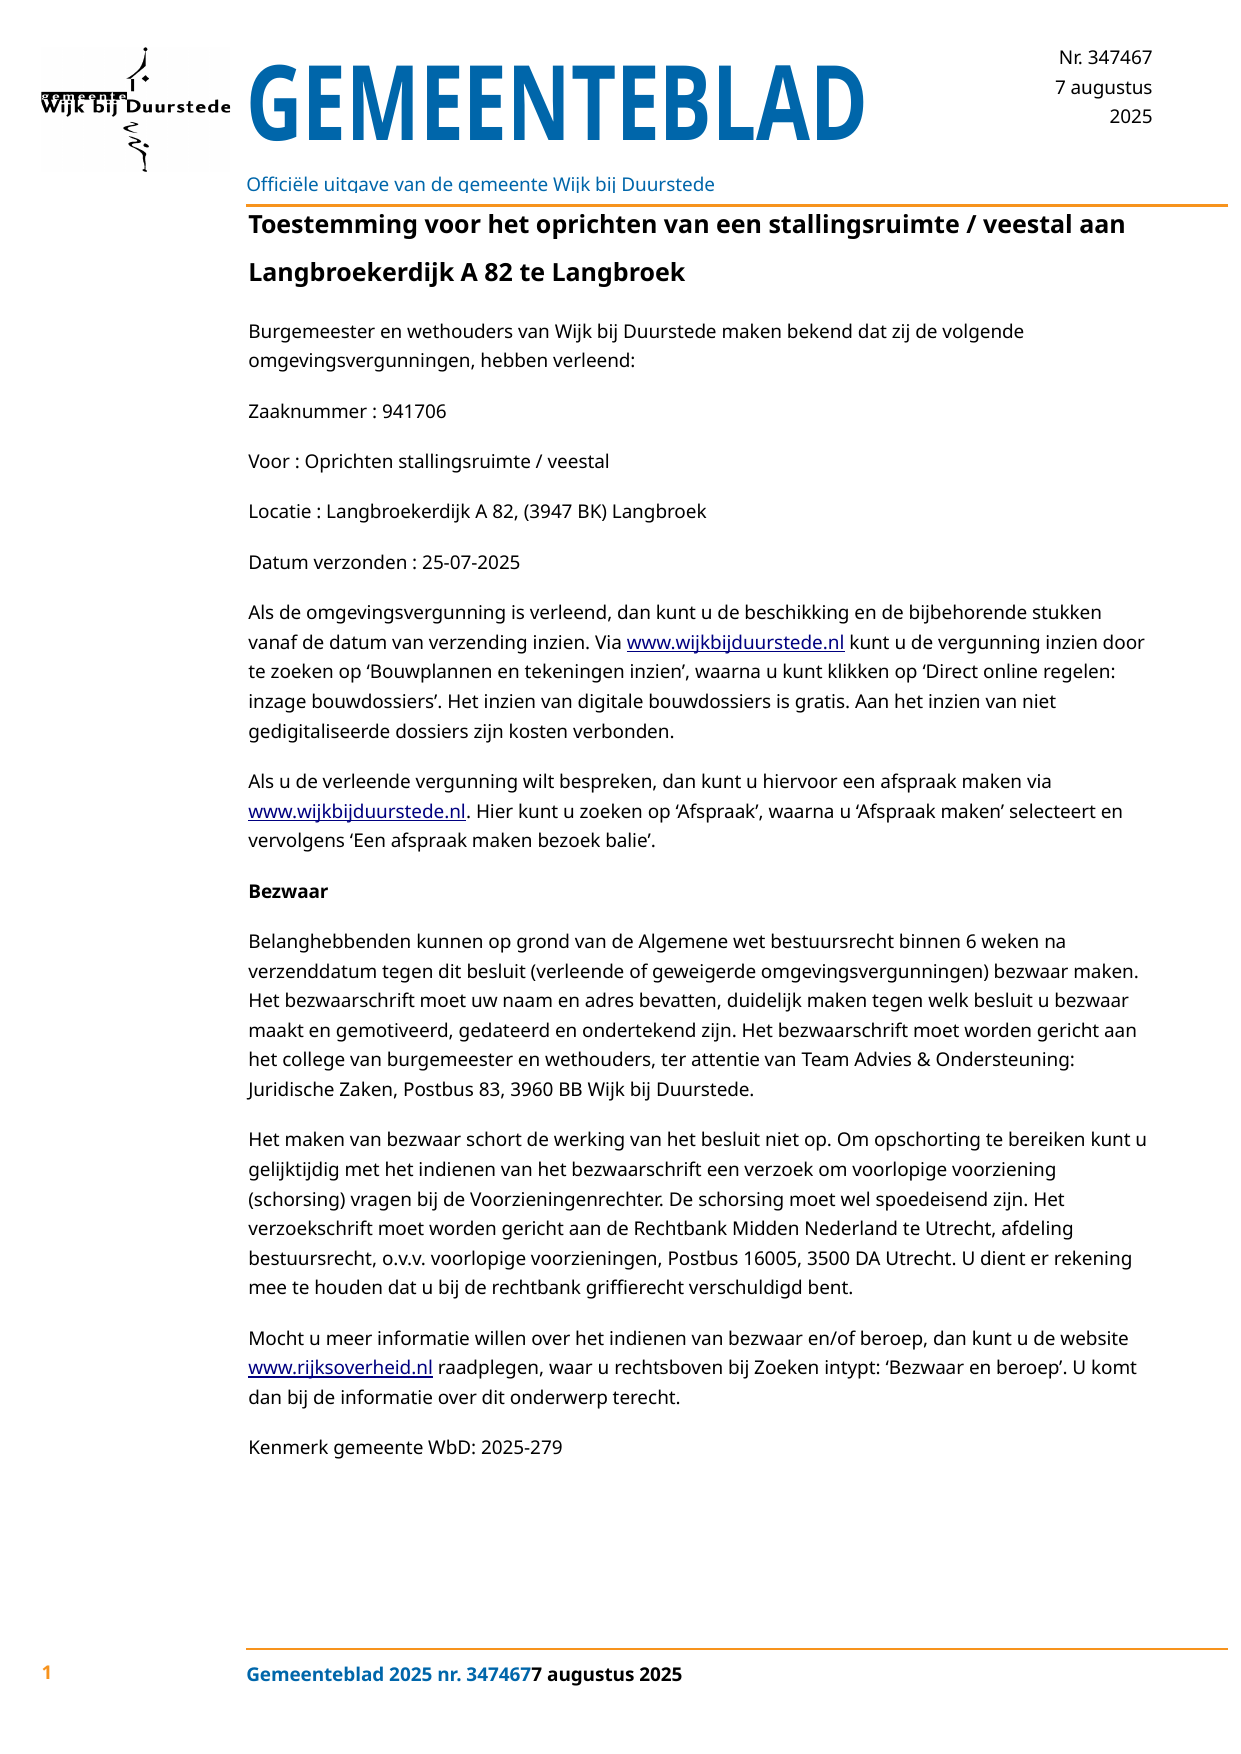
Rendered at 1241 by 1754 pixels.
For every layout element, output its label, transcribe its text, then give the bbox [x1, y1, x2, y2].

text Bezwaar [248, 878, 1152, 904]
text Zaaknummer : 941706 [248, 398, 1152, 424]
text Het maken van bezwaar schort de werking van het besluit niet op. Om opschorting te bereiken kunt u gelijktijdig met het indienen van het bezwaarschrift een verzoek om voorlopige voorziening (schorsing) vragen bij de Voorzieningenrechter. De schorsing moet wel spoedeisend zijn. Het verzoekschrift moet worden gericht aan de Rechtbank Midden Nederland te Utrecht, afdeling bestuursrecht, o.v.v. voorlopige voorzieningen, Postbus 16005, 3500 DA Utrecht. U dient er rekening mee te houden dat u bij de rechtbank griffierecht verschuldigd bent. [248, 1127, 1152, 1300]
text Datum verzonden : 25-07-2025 [248, 549, 1152, 575]
text Locatie : Langbroekerdijk A 82, (3947 BK) Langbroek [248, 499, 1152, 524]
text Belanghebbenden kunnen op grond van de Algemene wet bestuursrecht binnen 6 weken na verzenddatum tegen dit besluit (verleende of geweigerde omgevingsvergunningen) bezwaar maken. Het bezwaarschrift moet uw naam en adres bevatten, duidelijk maken tegen welk besluit u bezwaar maakt en gemotiveerd, gedateerd en ondertekend zijn. Het bezwaarschrift moet worden gericht aan het college van burgemeester en wethouders, ter attentie van Team Advies & Ondersteuning: Juridische Zaken, Postbus 83, 3960 BB Wijk bij Duurstede. [248, 928, 1152, 1102]
text Burgemeester en wethouders van Wijk bij Duurstede maken bekend dat zij de volgende omgevingsvergunningen, hebben verleend: [248, 318, 1152, 373]
text Als u de verleende vergunning wilt bespreken, dan kunt u hiervoor een afspraak maken via www.wijkbijduurstede.nl. Hier kunt u zoeken op ‘Afspraak’, waarna u ‘Afspraak maken’ selecteert en vervolgens ‘Een afspraak maken bezoek balie’. [248, 768, 1152, 853]
picture [41, 47, 231, 172]
text Voor : Oprichten stallingsruimte / veestal [248, 448, 1152, 474]
text Als de omgevingsvergunning is verleend, dan kunt u de beschikking en de bijbehorende stukken vanaf de datum van verzending inzien. Via www.wijkbijduurstede.nl kunt u de vergunning inzien door te zoeken op ‘Bouwplannen en tekeningen inzien’, waarna u kunt klikken op ‘Direct online regelen: inzage bouwdossiers’. Het inzien van digitale bouwdossiers is gratis. Aan het inzien van niet gedigitaliseerde dossiers zijn kosten verbonden. [248, 599, 1152, 744]
text Kenmerk gemeente WbD: 2025-279 [248, 1434, 1152, 1460]
text Mocht u meer informatie willen over het indienen van bezwaar en/of beroep, dan kunt u de website www.rijksoverheid.nl raadplegen, waar u rechtsboven bij Zoeken intypt: ‘Bezwaar en beroep’. U komt dan bij de informatie over dit onderwerp terecht. [248, 1325, 1152, 1410]
text Toestemming voor het oprichten van een stallingsruimte / veestal aan Langbroekerdijk A 82 te Langbroek [248, 207, 1152, 288]
